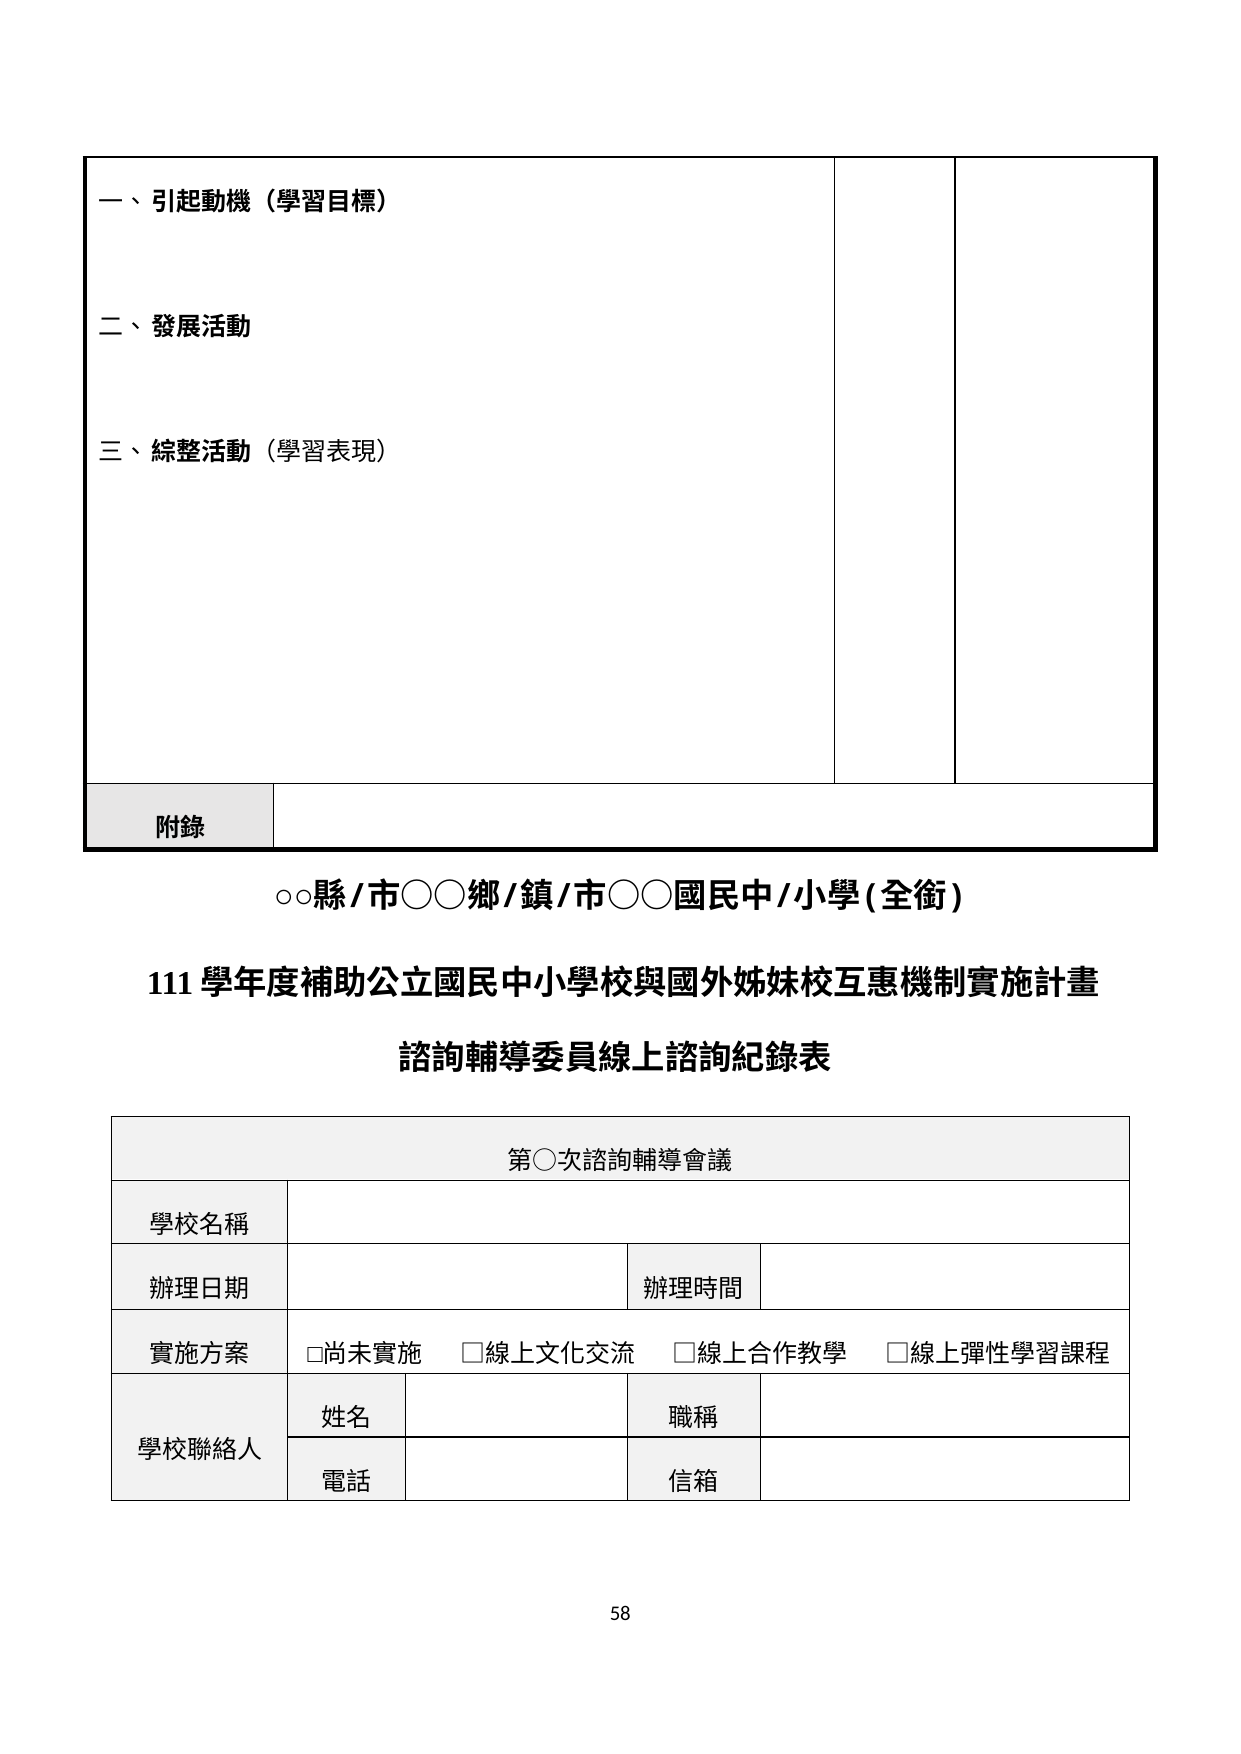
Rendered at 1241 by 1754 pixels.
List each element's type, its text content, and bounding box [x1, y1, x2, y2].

table_cell [761, 1438, 1129, 1500]
table_cell 實施方案 [112, 1310, 287, 1373]
text 111學年度補助公立國民中小學校與國外姊妹校互惠機制實施計畫 [114, 938, 1132, 1001]
table_cell 辦理日期 [112, 1244, 287, 1309]
table_cell 電話 [288, 1438, 405, 1500]
table_cell 姓名 [288, 1374, 405, 1436]
table_cell [956, 158, 1153, 783]
table_cell 引起動機（學習目標） 發展活動 綜整活動（學習表現） [87, 158, 834, 783]
table_cell 信箱 [628, 1438, 760, 1500]
table_cell [761, 1244, 1129, 1309]
table_cell [288, 1181, 1129, 1243]
table_cell [406, 1438, 627, 1500]
table_cell [835, 158, 954, 783]
table_header 第○次諮詢輔導會議 [112, 1117, 1129, 1179]
table_cell [406, 1374, 627, 1436]
table_cell 附錄 [87, 784, 273, 847]
text 諮詢輔導委員線上諮詢紀錄表 [114, 1013, 1132, 1076]
table_cell 職稱 [628, 1374, 760, 1436]
table_cell 學校名稱 [112, 1181, 287, 1243]
table_cell [274, 784, 1153, 847]
table_cell 辦理時間 [628, 1244, 760, 1309]
table_cell [761, 1374, 1129, 1436]
text ○○縣/市○○鄉/鎮/市○○國民中/小學(全銜) [187, 852, 1053, 914]
table_cell □尚未實施 □線上文化交流 □線上合作教學 □線上彈性學習課程 [288, 1310, 1129, 1373]
table_cell 學校聯絡人 [112, 1374, 287, 1500]
table_cell [288, 1244, 627, 1309]
